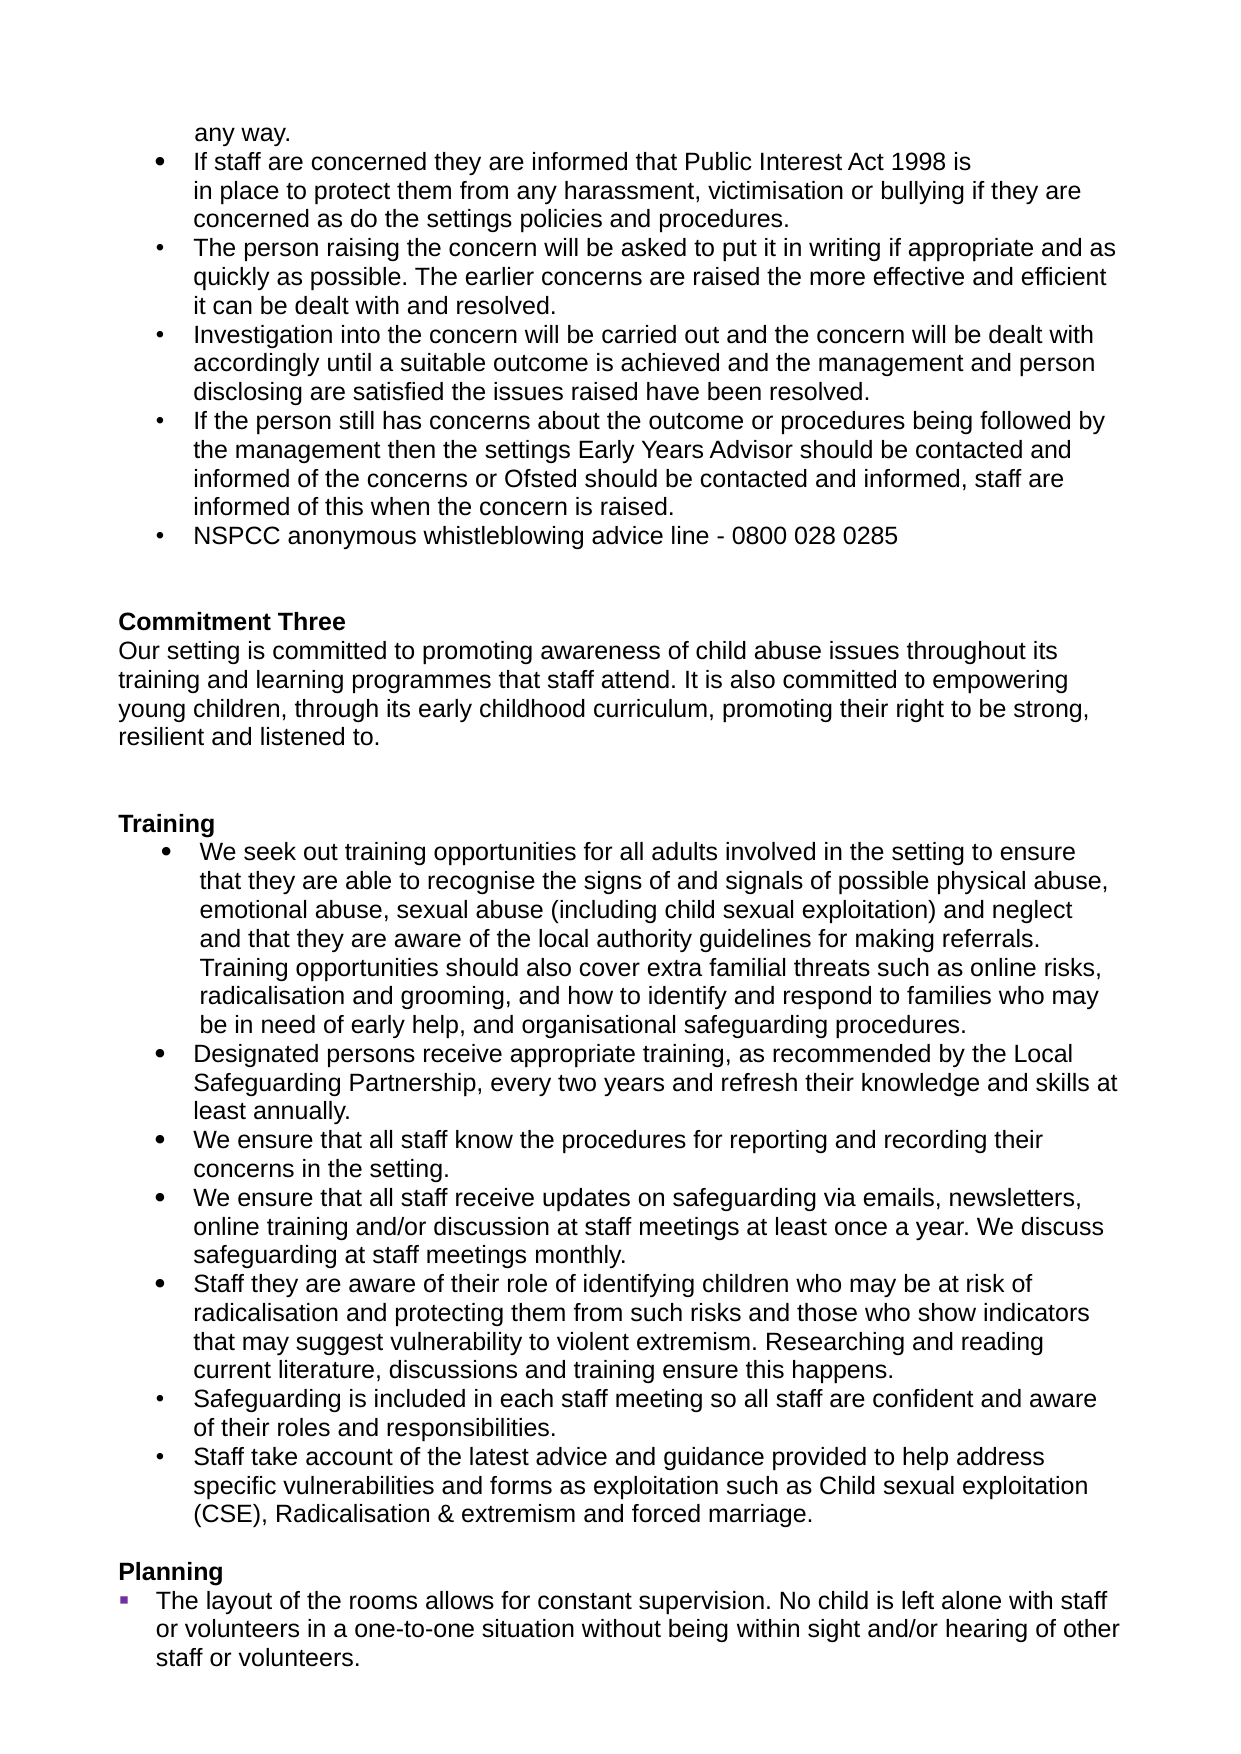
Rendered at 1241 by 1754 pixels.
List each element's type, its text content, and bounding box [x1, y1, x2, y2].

list We ensure that all staff receive updates on safeguarding via emails, newsletters, online training and/or discussion at staff meetings at least once a year. We discuss safeguarding at staff meetings monthly. [156, 1183, 1122, 1269]
list Safeguarding is included in each staff meeting so all staff are confident and aware of their roles and responsibilities. [156, 1384, 1122, 1442]
list If the person still has concerns about the outcome or procedures being followed by the management then the settings Early Years Advisor should be contacted and informed of the concerns or Ofsted should be contacted and informed, staff are informed of this when the concern is raised. [156, 406, 1122, 521]
list Investigation into the concern will be carried out and the concern will be dealt with accordingly until a suitable outcome is achieved and the management and person disclosing are satisfied the issues raised have been resolved. [156, 319, 1122, 406]
list Staff they are aware of their role of identifying children who may be at risk of radicalisation and protecting them from such risks and those who show indicators that may suggest vulnerability to violent extremism. Researching and reading current literature, discussions and training ensure this happens. [156, 1269, 1122, 1384]
text Our setting is committed to promoting awareness of child abuse issues throughout its training and learning programmes that staff attend. It is also committed to empowering young children, through its early childhood curriculum, promoting their right to be strong, resilient and listened to. [118, 636, 1122, 751]
list Staff take account of the latest advice and guidance provided to help address specific vulnerabilities and forms as exploitation such as Child sexual exploitation (CSE), Radicalisation & extremism and forced marriage. [156, 1442, 1122, 1528]
list The layout of the rooms allows for constant supervision. No child is left alone with staff or volunteers in a one-to-one situation without being within sight and/or hearing of other staff or volunteers. [118, 1586, 1122, 1672]
text Training [118, 809, 1122, 837]
text any way. [118, 118, 1122, 147]
list If staff are concerned they are informed that Public Interest Act 1998 is in place to protect them from any harassment, victimisation or bullying if they are concerned as do the settings policies and procedures. [156, 147, 1122, 233]
text Commitment Three [118, 607, 1122, 636]
list Designated persons receive appropriate training, as recommended by the Local Safeguarding Partnership, every two years and refresh their knowledge and skills at least annually. [156, 1039, 1122, 1125]
text Planning [118, 1557, 1122, 1586]
list We ensure that all staff know the procedures for reporting and recording their concerns in the setting. [156, 1125, 1122, 1183]
list We seek out training opportunities for all adults involved in the setting to ensure that they are able to recognise the signs of and signals of possible physical abuse, emotional abuse, sexual abuse (including child sexual exploitation) and neglect and that they are aware of the local authority guidelines for making referrals. Training opportunities should also cover extra familial threats such as online risks, radicalisation and grooming, and how to identify and respond to families who may be in need of early help, and organisational safeguarding procedures. [162, 837, 1122, 1039]
list The person raising the concern will be asked to put it in writing if appropriate and as quickly as possible. The earlier concerns are raised the more effective and efficient it can be dealt with and resolved. [156, 233, 1122, 319]
list NSPCC anonymous whistleblowing advice line - 0800 028 0285 [156, 521, 1122, 550]
